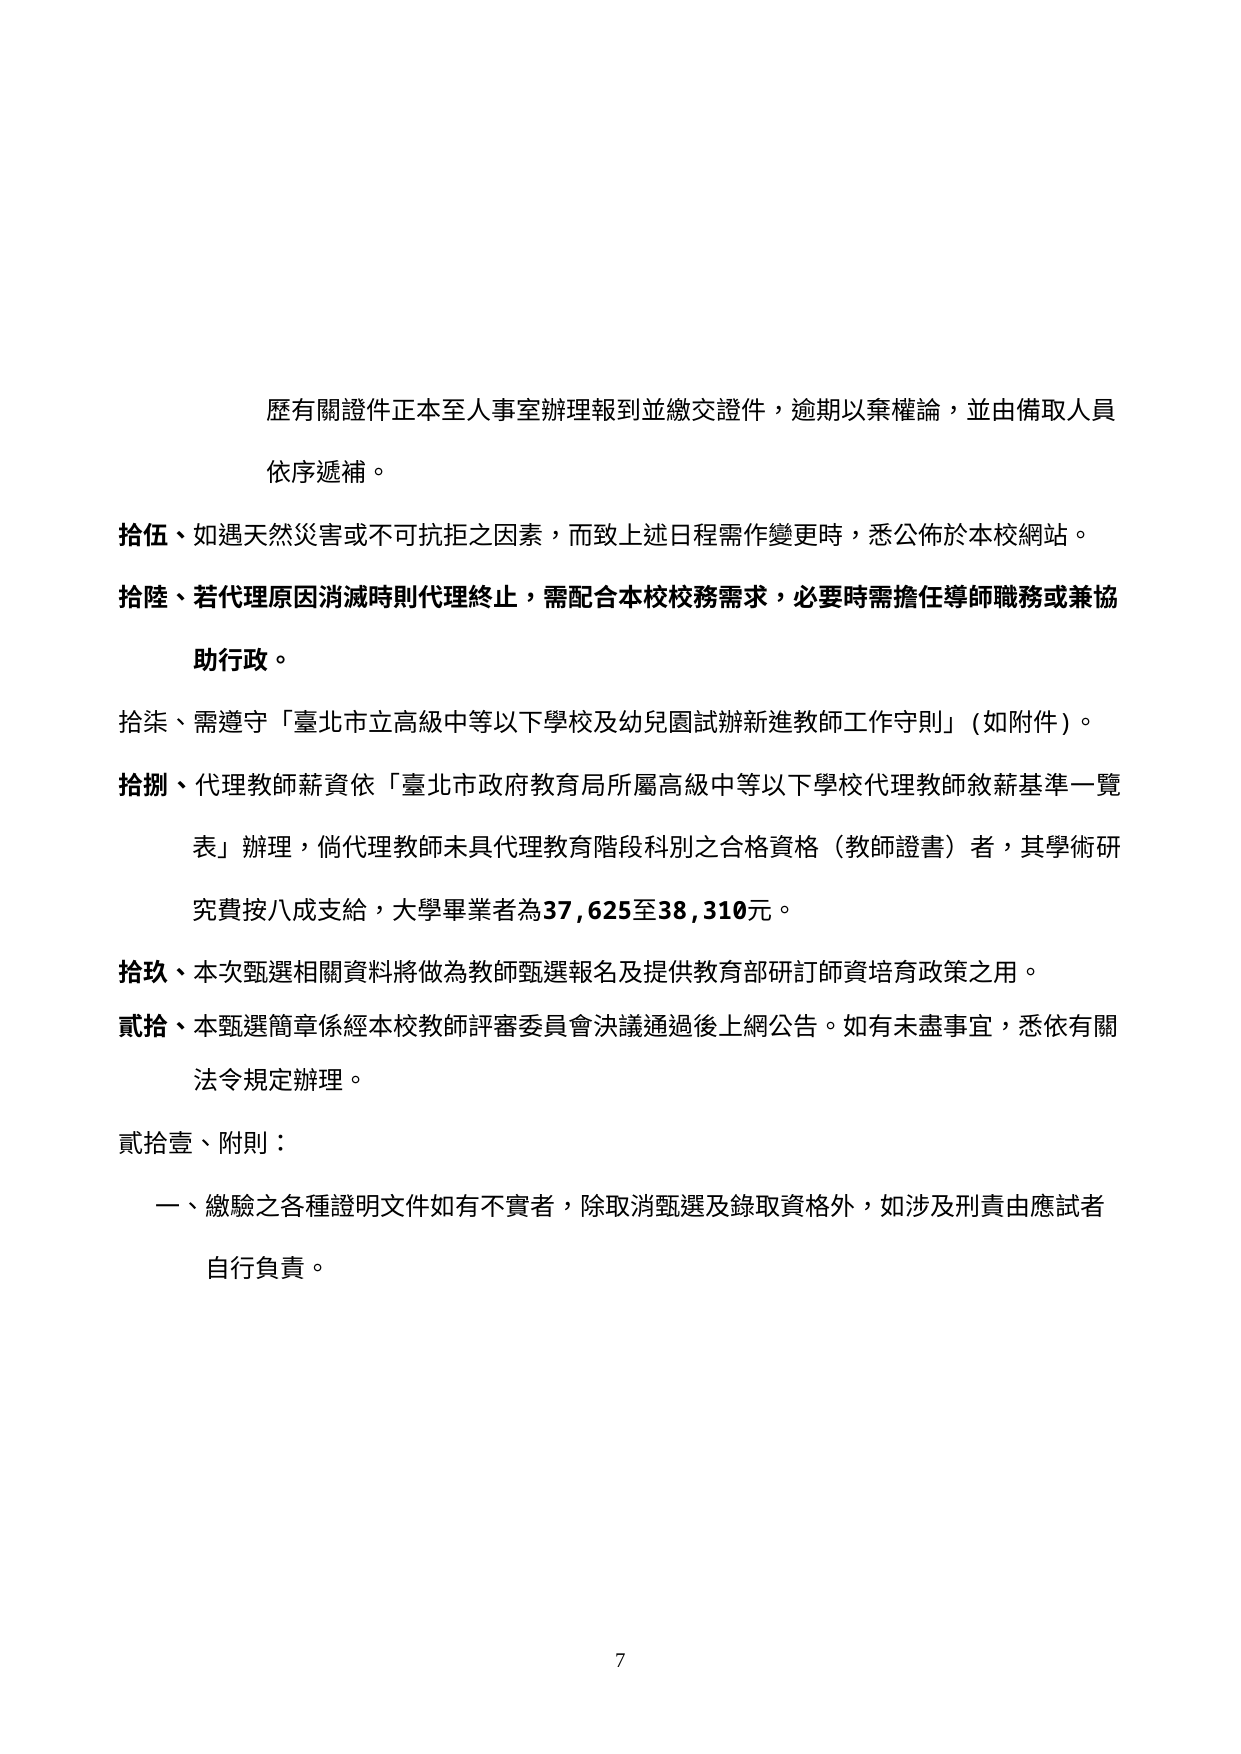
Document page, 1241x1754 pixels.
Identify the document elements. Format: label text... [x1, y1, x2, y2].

text 貳拾、本甄選簡章係經本校教師評審委員會決議通過後上網公告。如有未盡事宜，悉依有關法令規定辦理。 [118, 992, 1122, 1100]
text 貳拾壹、附則： [118, 1100, 1122, 1163]
text 拾柒、需遵守「臺北市立高級中等以下學校及幼兒園試辦新進教師工作守則」(如附件)。 [118, 679, 1122, 742]
text 一、繳驗之各種證明文件如有不實者，除取消甄選及錄取資格外，如涉及刑責由應試者自行負責。 [156, 1163, 1122, 1288]
text 拾捌、代理教師薪資依「臺北市政府教育局所屬高級中等以下學校代理教師敘薪基準一覽表」辦理，倘代理教師未具代理教育階段科別之合格資格（教師證書）者，其學術研究費按八成支給，大學畢業者為37,625至38,310元。 [118, 742, 1122, 929]
text 拾伍、如遇天然災害或不可抗拒之因素，而致上述日程需作變更時，悉公佈於本校網站。 [118, 492, 1122, 554]
text 歷有關證件正本至人事室辦理報到並繳交證件，逾期以棄權論，並由備取人員依序遞補。 [118, 367, 1122, 492]
text 拾陸、若代理原因消滅時則代理終止，需配合本校校務需求，必要時需擔任導師職務或兼協助行政。 [118, 554, 1122, 679]
text 拾玖、本次甄選相關資料將做為教師甄選報名及提供教育部研訂師資培育政策之用。 [118, 929, 1122, 992]
